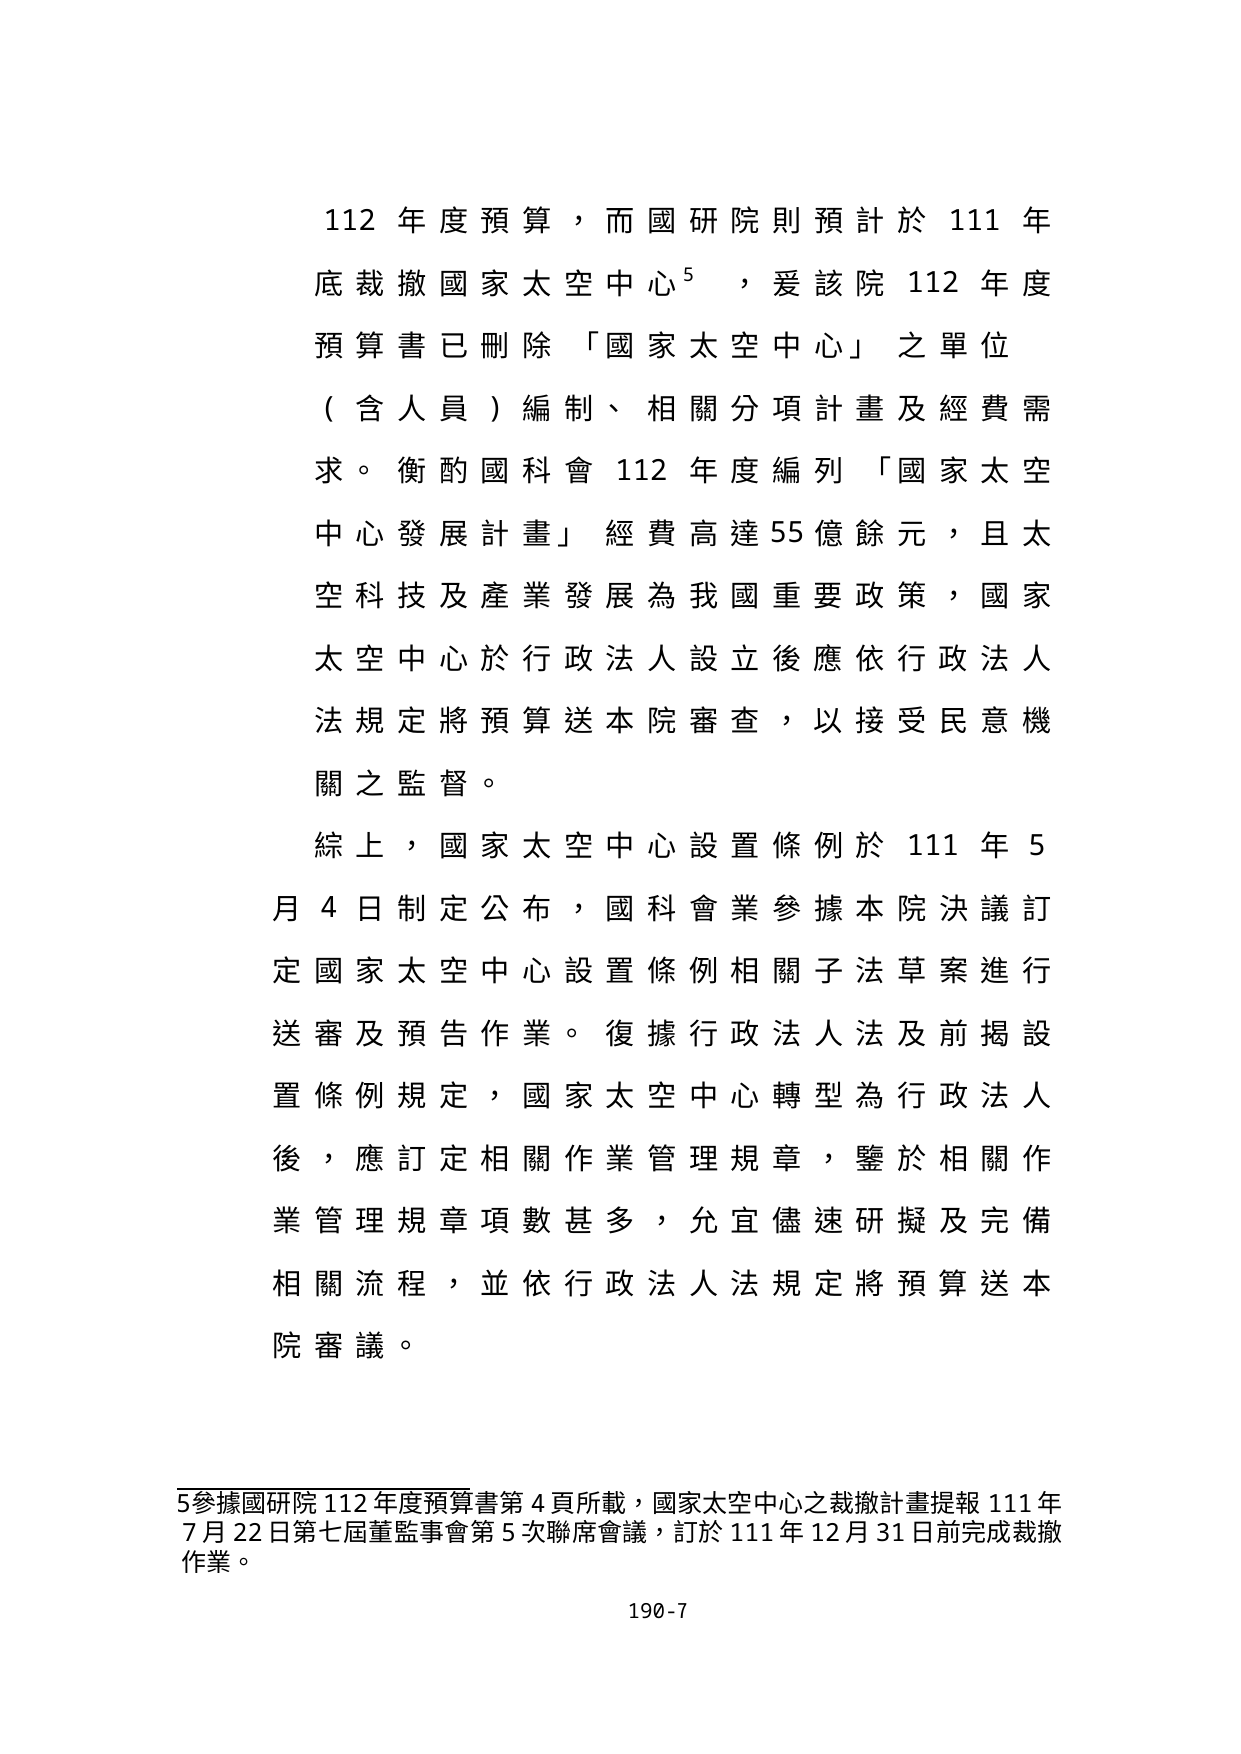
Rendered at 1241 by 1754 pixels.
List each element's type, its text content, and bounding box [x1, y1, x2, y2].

text 行政法人法第35條規定：「政府機關核撥行政法人之經費，應依法定預算程序辦理，並受審計監督。政府機關核撥之經費超過行政法人當年度預算收入來源百分之五十者，應由監督機關將其年度預算書，送立法院審議。」詢據國家太空中心表示，因行政院尚未發布國家太空中心設置條例施行日期，爰未取得法人資格，故未編制112年度預算，而國研院則預計於111年底裁撤國家太空中心，爰該院112年度預算書已刪除「國家太空中心」之單位(含人員)編制、相關分項計畫及經費需求。衡酌國科會112年度編列「國家太空中心發展計畫」經費高達55億餘元，且太空科技及產業發展為我國重要政策，國家太空中心於行政法人設立後應依行政法人法規定將預算送本院審查，以接受民意機關之監督。 [271, 177, 1058, 802]
text 參據國研院112年度預算書第4頁所載，國家太空中心之裁撤計畫提報111年7月22日第七屆董監事會第5次聯席會議，訂於111年12月31日前完成裁撤作業。 [176, 1489, 1063, 1577]
text 綜上，國家太空中心設置條例於111年5月4日制定公布，國科會業參據本院決議訂定國家太空中心設置條例相關子法草案進行送審及預告作業。復據行政法人法及前揭設置條例規定，國家太空中心轉型為行政法人後，應訂定相關作業管理規章，鑒於相關作業管理規章項數甚多，允宜儘速研擬及完備相關流程，並依行政法人法規定將預算送本院審議。 [242, 802, 1058, 1365]
